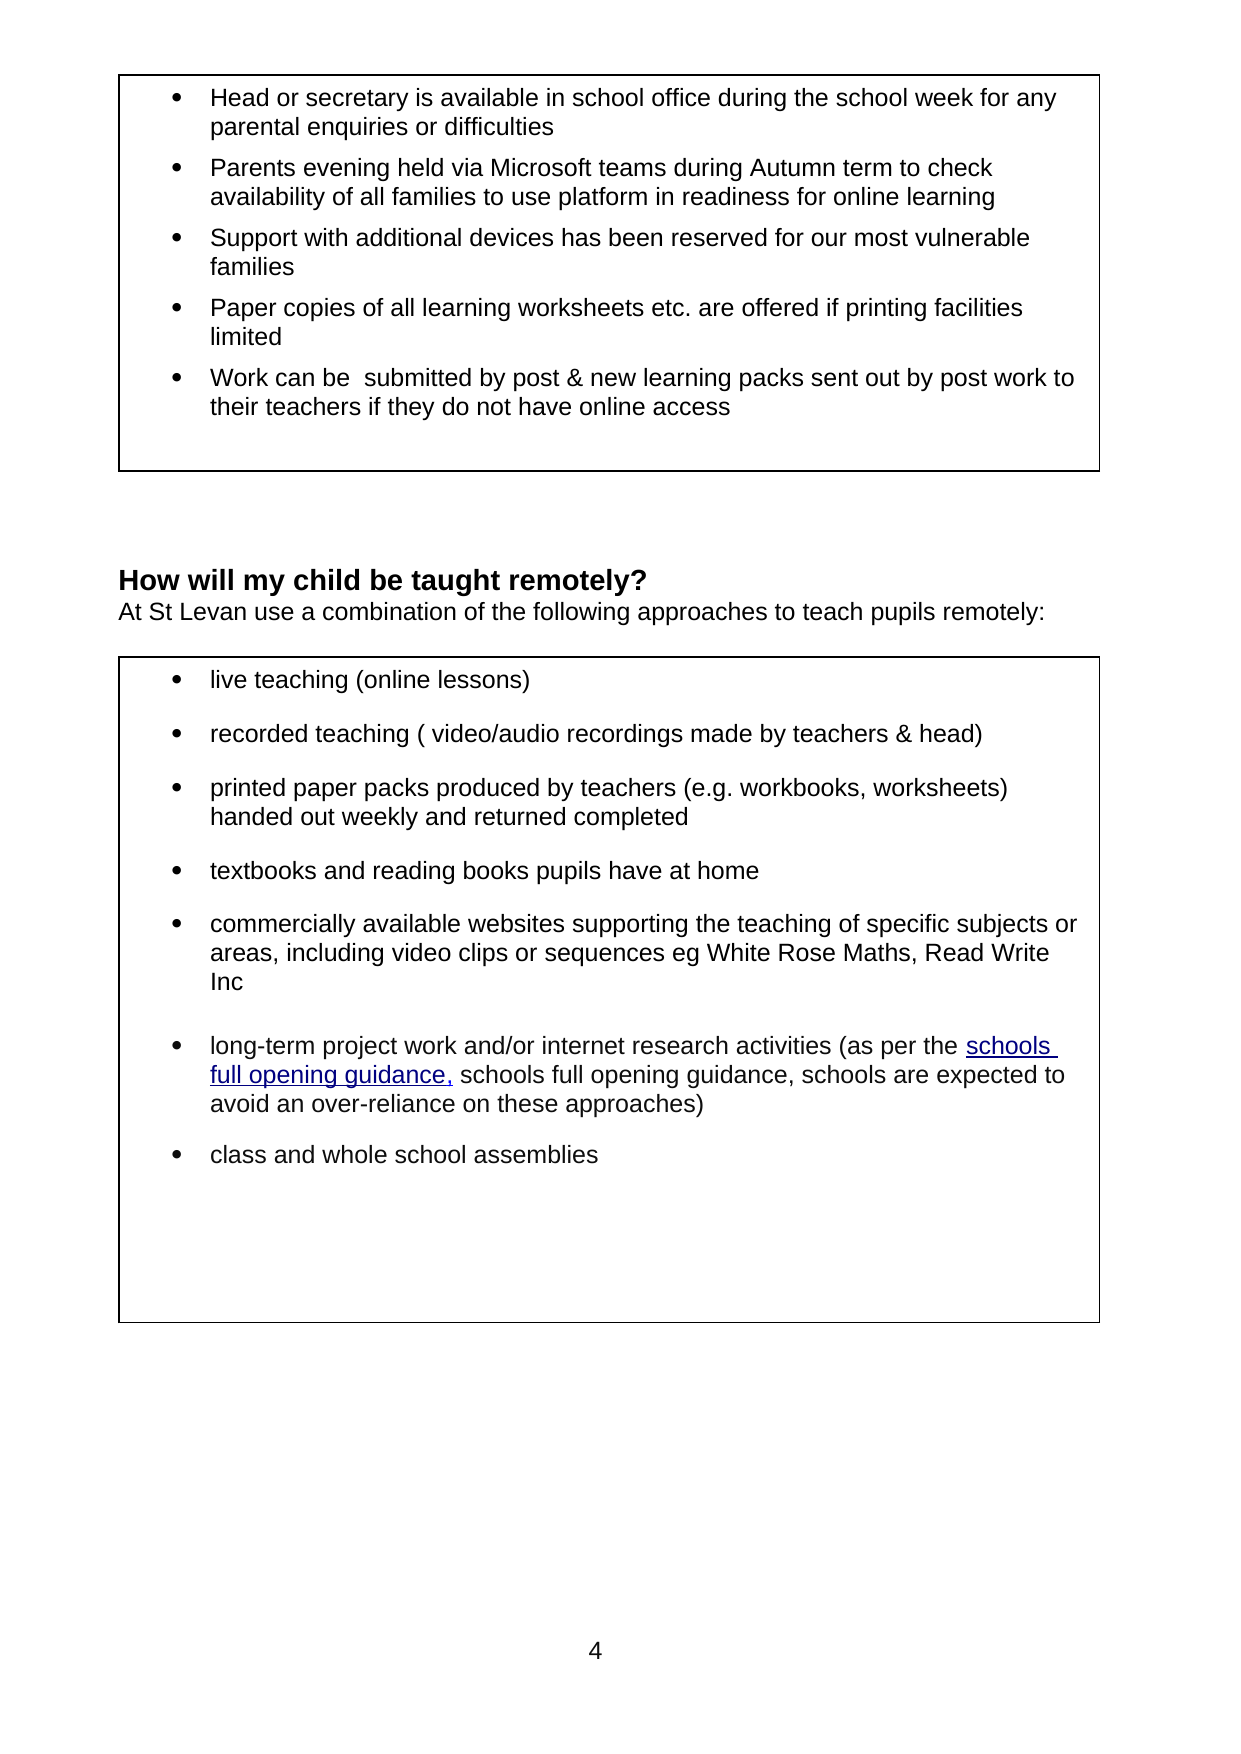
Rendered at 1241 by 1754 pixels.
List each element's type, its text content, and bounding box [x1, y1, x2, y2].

list printed paper packs produced by teachers (e.g. workbooks, worksheets) handed out weekly and returned completed [172, 773, 1083, 831]
subtitle How will my child be taught remotely? [118, 563, 1107, 597]
list Work can be submitted by post & new learning packs sent out by post work to their teachers if they do not have online access [172, 363, 1083, 421]
list Support with additional devices has been reserved for our most vulnerable families [172, 223, 1083, 281]
list Head or secretary is available in school office during the school week for any parental enquiries or difficulties [172, 83, 1083, 141]
list live teaching (online lessons) [172, 665, 1083, 694]
list long-term project work and/or internet research activities (as per the schools full opening guidance, schools full opening guidance, schools are expected to avoid an over-reliance on these approaches) [172, 1031, 1083, 1118]
list textbooks and reading books pupils have at home [172, 856, 1083, 884]
list Paper copies of all learning worksheets etc. are offered if printing facilities limited [172, 293, 1083, 351]
list Parents evening held via Microsoft teams during Autumn term to check availability of all families to use platform in readiness for online learning [172, 153, 1083, 211]
list class and whole school assemblies [172, 1141, 1083, 1169]
list commercially available websites supporting the teaching of specific subjects or areas, including video clips or sequences eg White Rose Maths, Read Write Inc [172, 909, 1083, 996]
text At St Levan use a combination of the following approaches to teach pupils remotely: [118, 597, 1107, 626]
list recorded teaching ( video/audio recordings made by teachers & head) [172, 719, 1083, 748]
